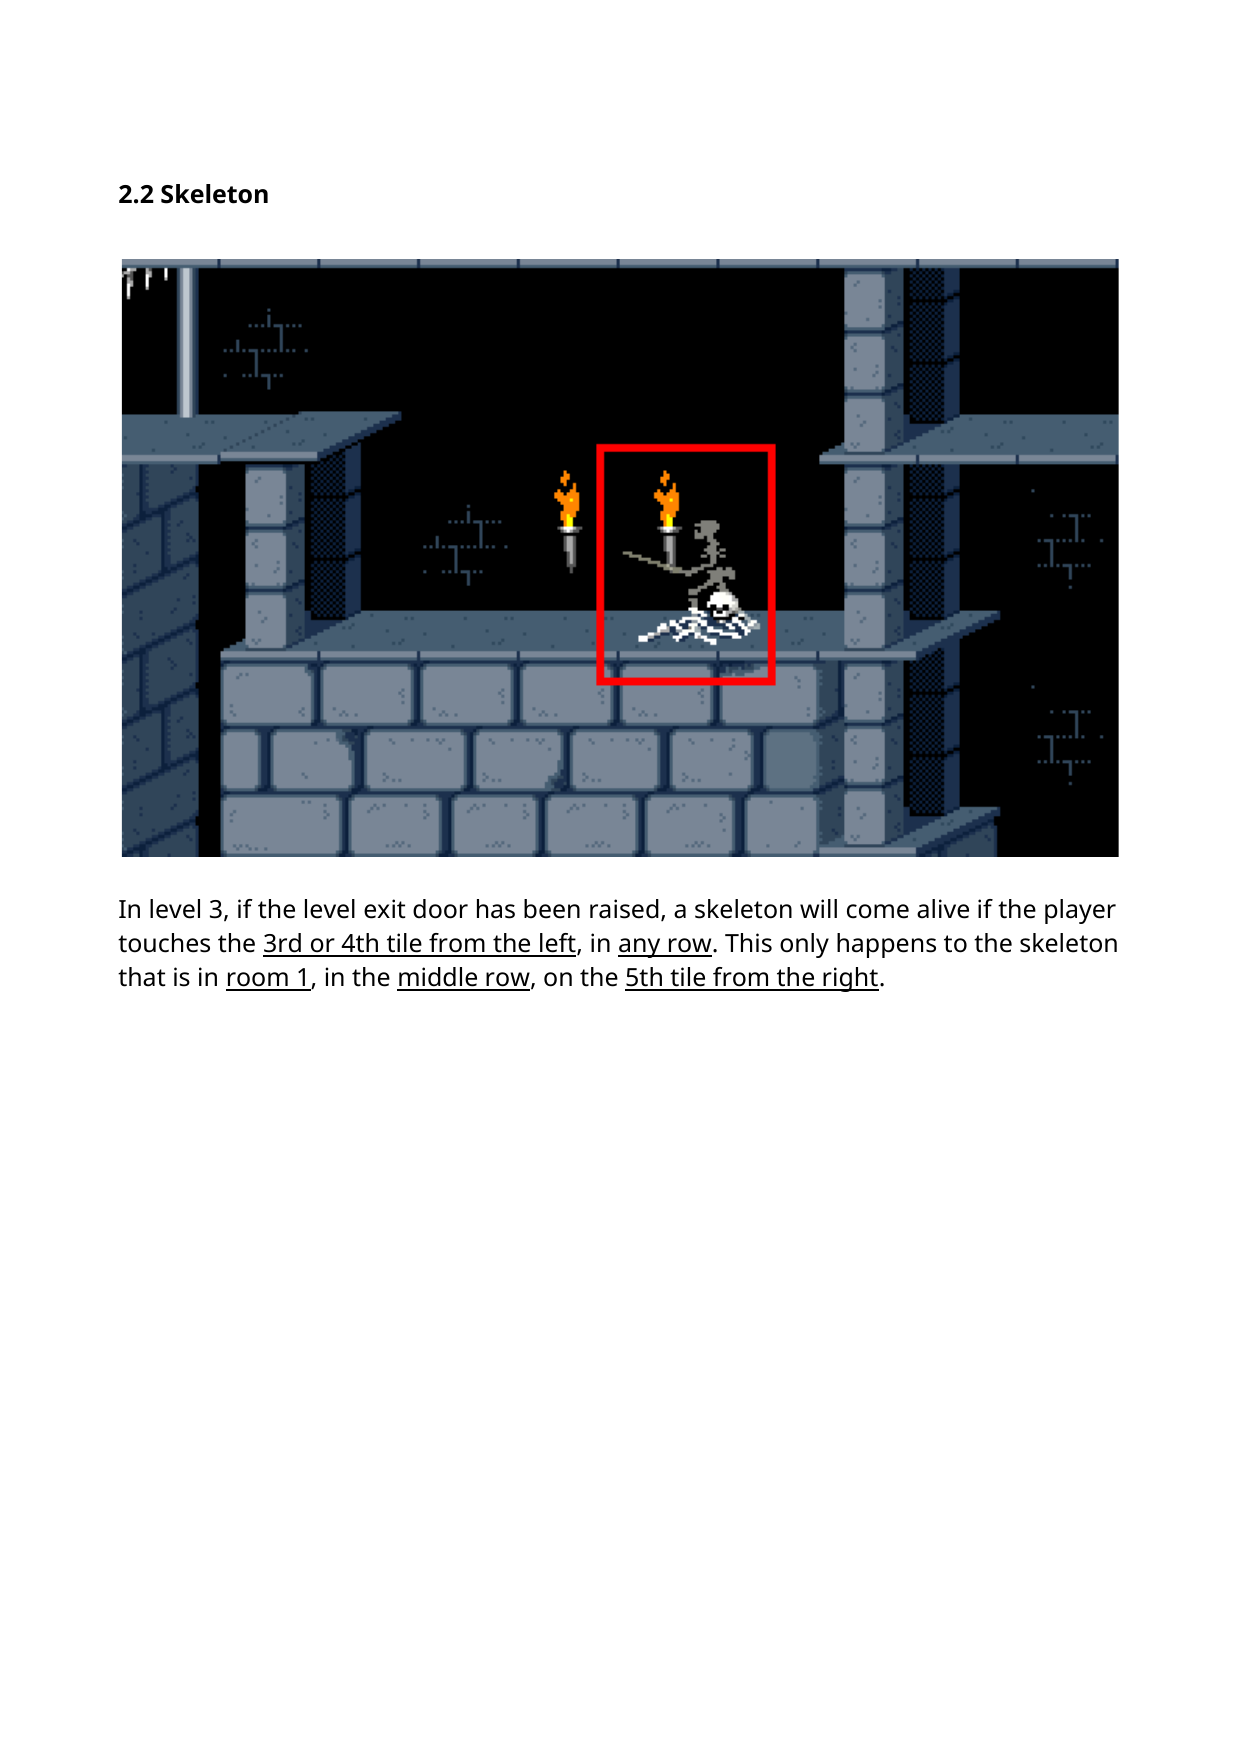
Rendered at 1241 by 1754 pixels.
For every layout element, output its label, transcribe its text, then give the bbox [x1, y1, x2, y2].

subtitle 2.2 Skeleton [118, 177, 1122, 211]
text In level 3, if the level exit door has been raised, a skeleton will come alive if the player touches the 3rd or 4th tile from the left, in any row. This only happens to the skeleton that is in room 1, in the middle row, on the 5th tile from the right. [118, 892, 1122, 994]
picture [121, 259, 1119, 857]
